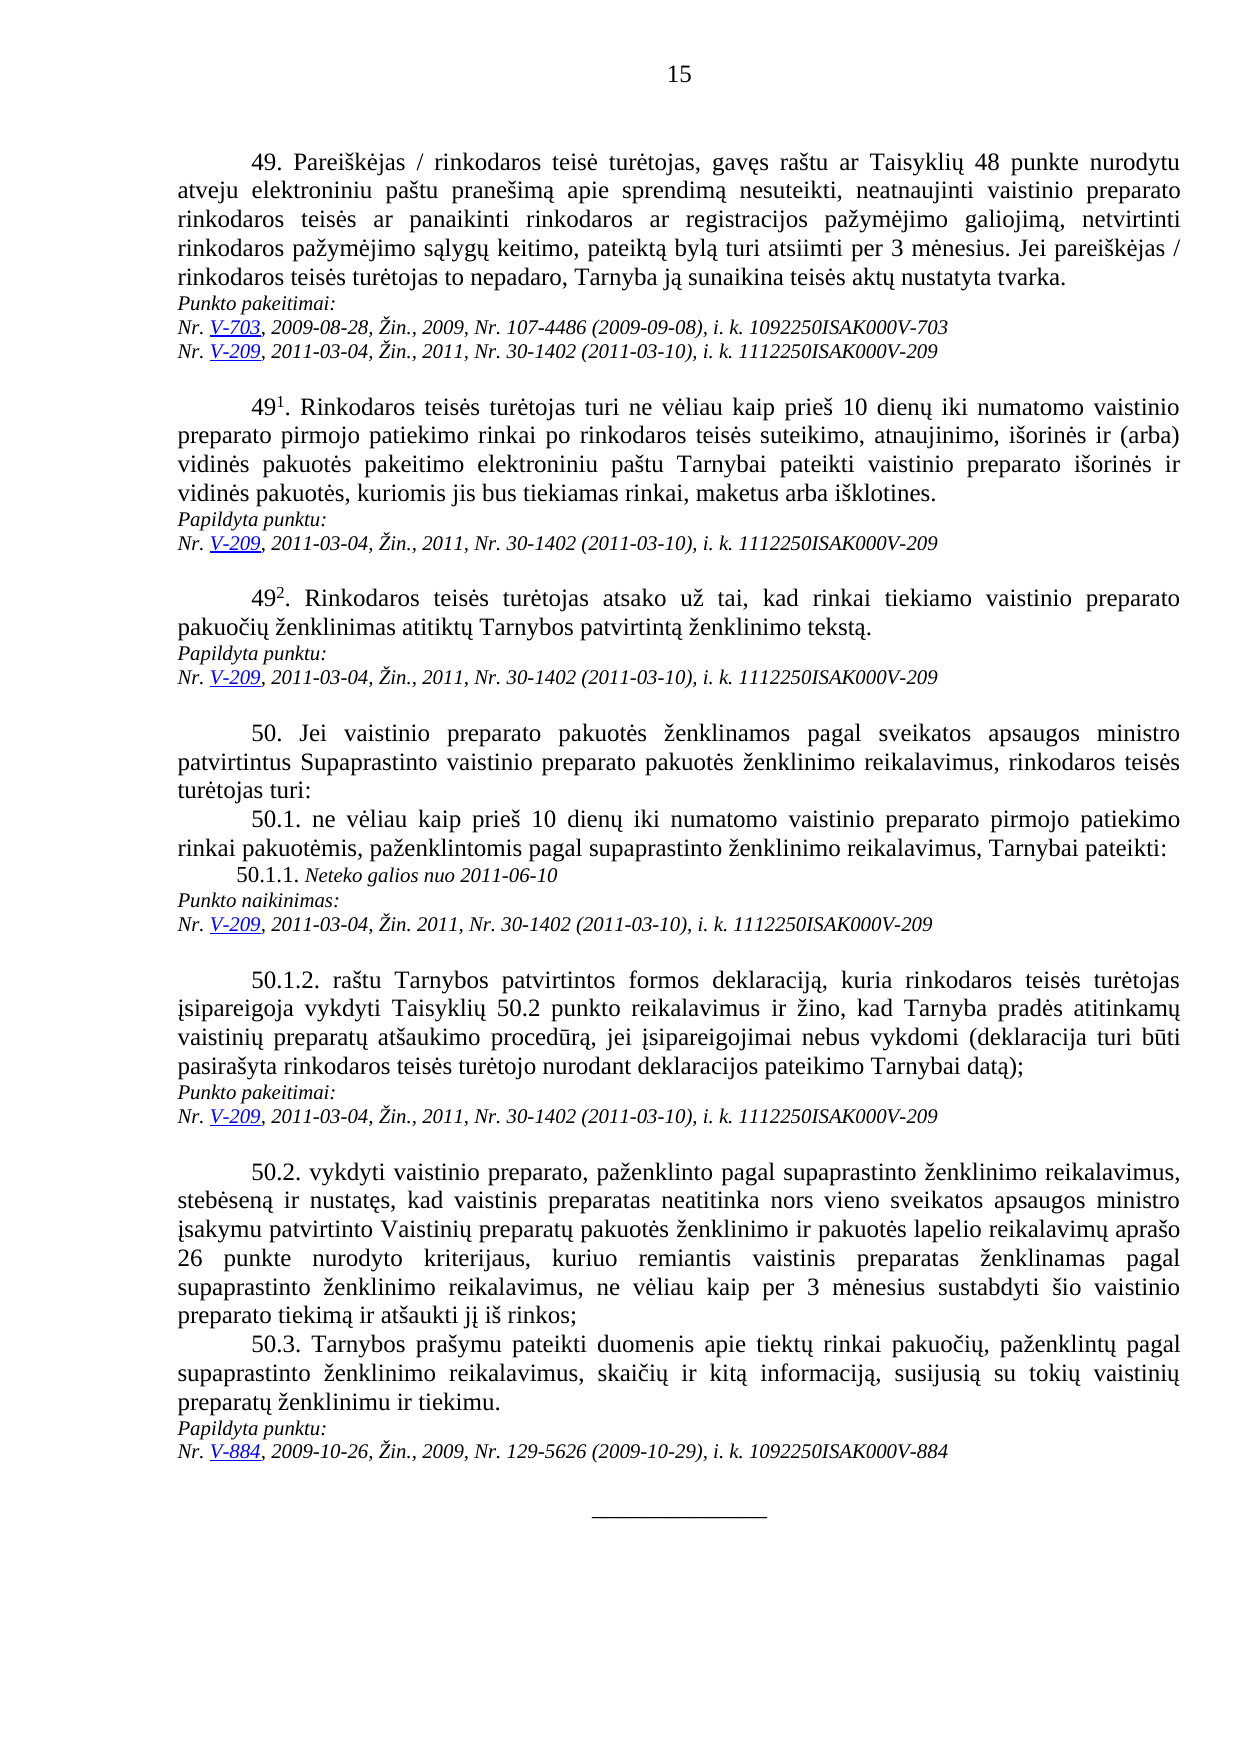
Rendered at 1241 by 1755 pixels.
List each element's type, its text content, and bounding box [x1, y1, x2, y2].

text Nr. V-209, 2011-03-04, Žin., 2011, Nr. 30-1402 (2011-03-10), i. k. 1112250ISAK000V-209 [177, 665, 1181, 689]
text 50.1.1. Neteko galios nuo 2011-06-10 [177, 862, 1181, 888]
text Papildyta punktu: [177, 641, 1181, 665]
text 50.3. Tarnybos prašymu pateikti duomenis apie tiektų rinkai pakuočių, paženklintų pagal supaprastinto ženklinimo reikalavimus, skaičių ir kitą informaciją, susijusią su tokių vaistinių preparatų ženklinimu ir tiekimu. [177, 1329, 1181, 1415]
text Nr. V-884, 2009-10-26, Žin., 2009, Nr. 129-5626 (2009-10-29), i. k. 1092250ISAK000V-884 [177, 1439, 1181, 1463]
text Papildyta punktu: [177, 507, 1181, 531]
text 491. Rinkodaros teisės turėtojas turi ne vėliau kaip prieš 10 dienų iki numatomo vaistinio preparato pirmojo patiekimo rinkai po rinkodaros teisės suteikimo, atnaujinimo, išorinės ir (arba) vidinės pakuotės pakeitimo elektroniniu paštu Tarnybai pateikti vaistinio preparato išorinės ir vidinės pakuotės, kuriomis jis bus tiekiamas rinkai, maketus arba išklotines. [177, 392, 1181, 507]
text Punkto pakeitimai: [177, 1080, 1181, 1104]
text Punkto pakeitimai: [177, 291, 1181, 315]
text Punkto naikinimas: [177, 888, 1181, 912]
text Papildyta punktu: [177, 1415, 1181, 1439]
text 50.1.2. raštu Tarnybos patvirtintos formos deklaraciją, kuria rinkodaros teisės turėtojas įsipareigoja vykdyti Taisyklių 50.2 punkto reikalavimus ir žino, kad Tarnyba pradės atitinkamų vaistinių preparatų atšaukimo procedūrą, jei įsipareigojimai nebus vykdomi (deklaracija turi būti pasirašyta rinkodaros teisės turėtojo nurodant deklaracijos pateikimo Tarnybai datą); [177, 965, 1181, 1080]
text Nr. V-703, 2009-08-28, Žin., 2009, Nr. 107-4486 (2009-09-08), i. k. 1092250ISAK000V-703 [177, 315, 1181, 339]
text Nr. V-209, 2011-03-04, Žin. 2011, Nr. 30-1402 (2011-03-10), i. k. 1112250ISAK000V-209 [177, 912, 1181, 936]
text 50.1. ne vėliau kaip prieš 10 dienų iki numatomo vaistinio preparato pirmojo patiekimo rinkai pakuotėmis, paženklintomis pagal supaprastinto ženklinimo reikalavimus, Tarnybai pateikti: [177, 804, 1181, 862]
text Nr. V-209, 2011-03-04, Žin., 2011, Nr. 30-1402 (2011-03-10), i. k. 1112250ISAK000V-209 [177, 531, 1181, 555]
text 50.2. vykdyti vaistinio preparato, paženklinto pagal supaprastinto ženklinimo reikalavimus, stebėseną ir nustatęs, kad vaistinis preparatas neatitinka nors vieno sveikatos apsaugos ministro įsakymu patvirtinto Vaistinių preparatų pakuotės ženklinimo ir pakuotės lapelio reikalavimų aprašo 26 punkte nurodyto kriterijaus, kuriuo remiantis vaistinis preparatas ženklinamas pagal supaprastinto ženklinimo reikalavimus, ne vėliau kaip per 3 mėnesius sustabdyti šio vaistinio preparato tiekimą ir atšaukti jį iš rinkos; [177, 1157, 1181, 1329]
text Nr. V-209, 2011-03-04, Žin., 2011, Nr. 30-1402 (2011-03-10), i. k. 1112250ISAK000V-209 [177, 339, 1181, 363]
text 50. Jei vaistinio preparato pakuotės ženklinamos pagal sveikatos apsaugos ministro patvirtintus Supaprastinto vaistinio preparato pakuotės ženklinimo reikalavimus, rinkodaros teisės turėtojas turi: [177, 718, 1181, 804]
text 49. Pareiškėjas / rinkodaros teisė turėtojas, gavęs raštu ar Taisyklių 48 punkte nurodytu atveju elektroniniu paštu pranešimą apie sprendimą nesuteikti, neatnaujinti vaistinio preparato rinkodaros teisės ar panaikinti rinkodaros ar registracijos pažymėjimo galiojimą, netvirtinti rinkodaros pažymėjimo sąlygų keitimo, pateiktą bylą turi atsiimti per 3 mėnesius. Jei pareiškėjas / rinkodaros teisės turėtojas to nepadaro, Tarnyba ją sunaikina teisės aktų nustatyta tvarka. [177, 147, 1181, 291]
text 492. Rinkodaros teisės turėtojas atsako už tai, kad rinkai tiekiamo vaistinio preparato pakuočių ženklinimas atitiktų Tarnybos patvirtintą ženklinimo tekstą. [177, 583, 1181, 641]
text ______________ [177, 1492, 1181, 1521]
text Nr. V-209, 2011-03-04, Žin., 2011, Nr. 30-1402 (2011-03-10), i. k. 1112250ISAK000V-209 [177, 1104, 1181, 1128]
